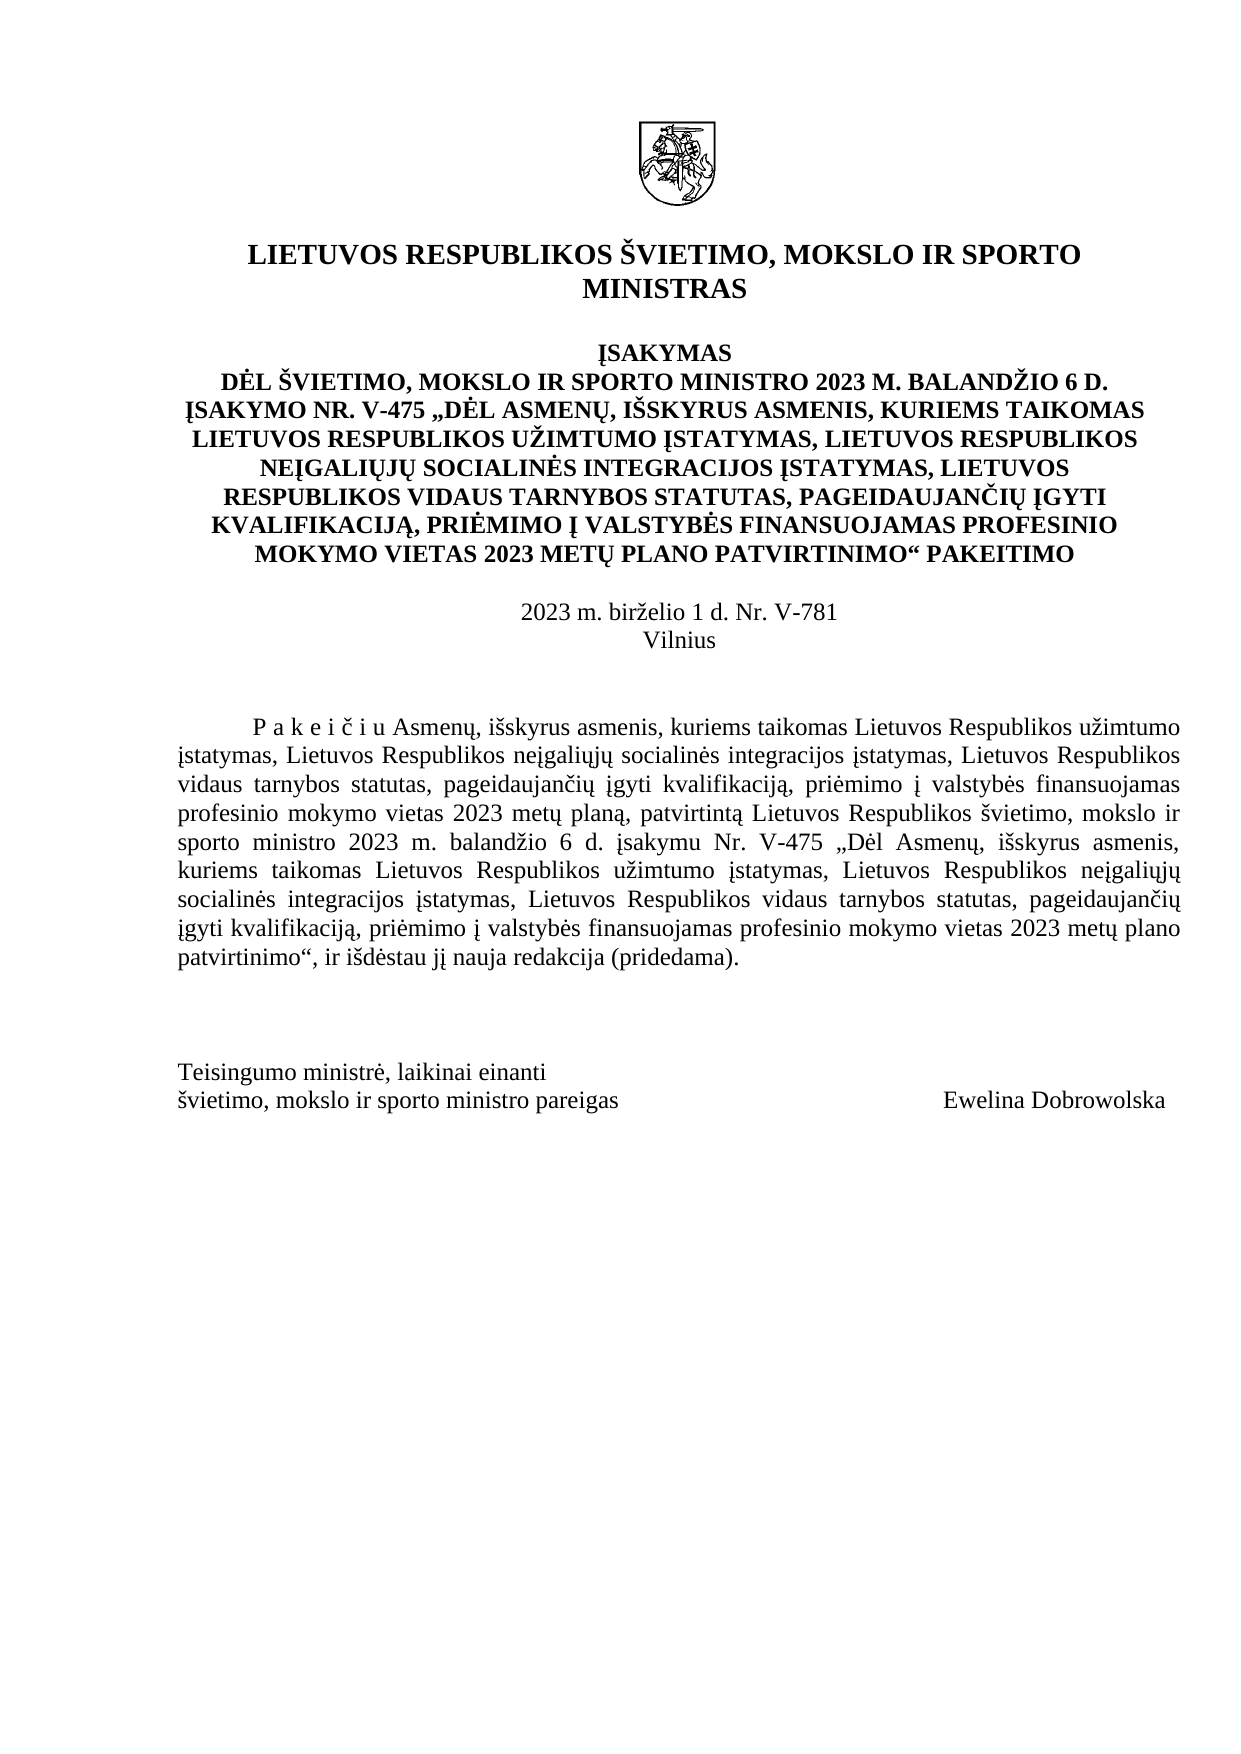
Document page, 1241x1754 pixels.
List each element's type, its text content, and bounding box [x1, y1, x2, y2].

subtitle 2023 m. birželio 1 d. Nr. V-781 [177, 597, 1181, 626]
text LIETUVOS RESPUBLIKOS ŠVIETIMO, MOKSLO IR SPORTO MINISTRAS [177, 237, 1152, 304]
text ĮSAKYMAS [177, 338, 1152, 367]
text DĖL ŠVIETIMO, MOKSLO IR SPORTO MINISTRO 2023 M. BALANDŽIO 6 D. ĮSAKYMO NR. V-475 „DĖL ASMENŲ, IŠSKYRUS ASMENIS, KURIEMS TAIKOMAS LIETUVOS RESPUBLIKOS UŽIMTUMO ĮSTATYMAS, LIETUVOS RESPUBLIKOS NEĮGALIŲJŲ SOCIALINĖS INTEGRACIJOS ĮSTATYMAS, LIETUVOS RESPUBLIKOS VIDAUS TARNYBOS STATUTAS, PAGEIDAUJANČIŲ ĮGYTI KVALIFIKACIJĄ, PRIĖMIMO Į VALSTYBĖS FINANSUOJAMAS PROFESINIO MOKYMO VIETAS 2023 METŲ PLANO PATVIRTINIMO“ PAKEITIMO [177, 367, 1152, 568]
text P a k e i č i u Asmenų, išskyrus asmenis, kuriems taikomas Lietuvos Respublikos užimtumo įstatymas, Lietuvos Respublikos neįgaliųjų socialinės integracijos įstatymas, Lietuvos Respublikos vidaus tarnybos statutas, pageidaujančių įgyti kvalifikaciją, priėmimo į valstybės finansuojamas profesinio mokymo vietas 2023 metų planą, patvirtintą Lietuvos Respublikos švietimo, mokslo ir sporto ministro 2023 m. balandžio 6 d. įsakymu Nr. V-475 „Dėl Asmenų, išskyrus asmenis, kuriems taikomas Lietuvos Respublikos užimtumo įstatymas, Lietuvos Respublikos neįgaliųjų socialinės integracijos įstatymas, Lietuvos Respublikos vidaus tarnybos statutas, pageidaujančių įgyti kvalifikaciją, priėmimo į valstybės finansuojamas profesinio mokymo vietas 2023 metų plano patvirtinimo“, ir išdėstau jį nauja redakcija (pridedama). [177, 712, 1181, 971]
text Vilnius [177, 626, 1181, 654]
text švietimo, mokslo ir sporto ministro pareigas Ewelina Dobrowolska [177, 1086, 1181, 1114]
text Teisingumo ministrė, laikinai einanti [177, 1057, 1181, 1086]
